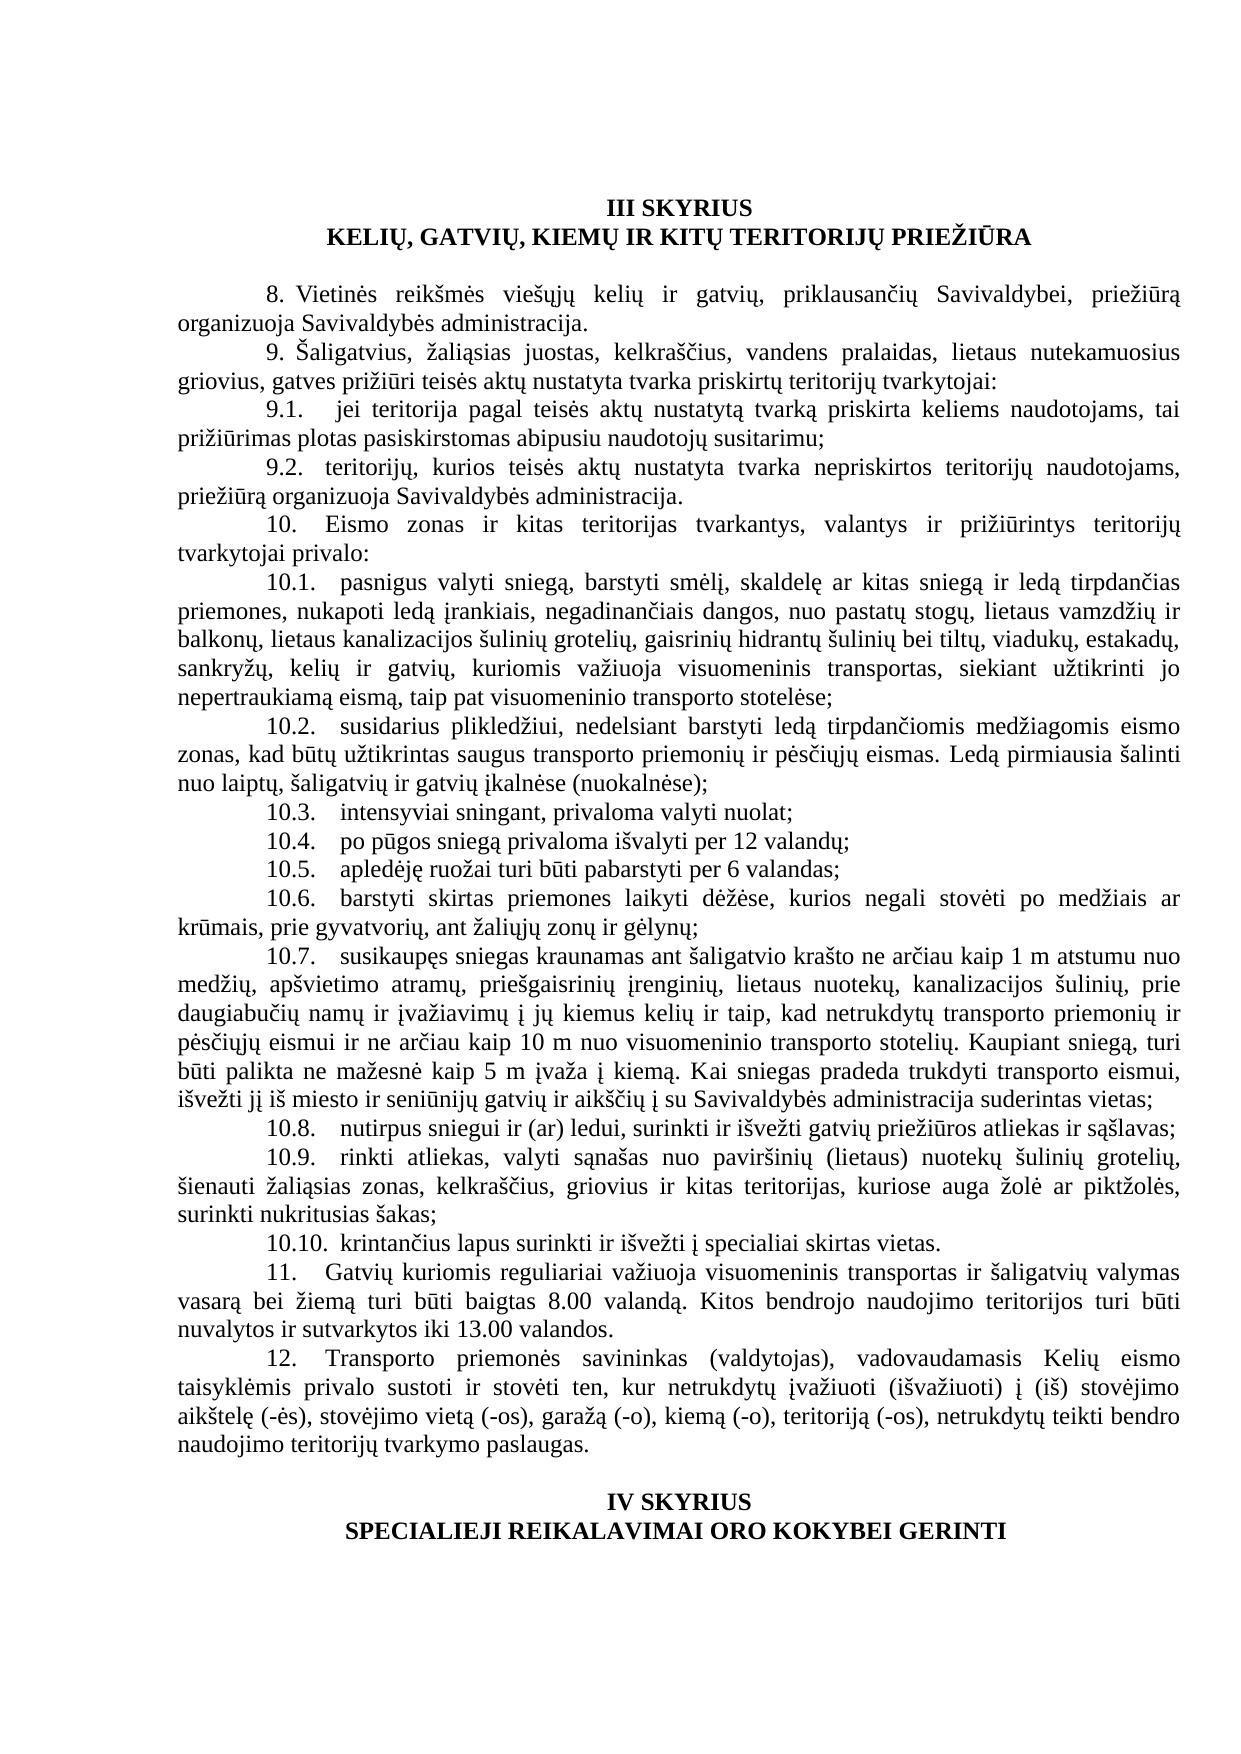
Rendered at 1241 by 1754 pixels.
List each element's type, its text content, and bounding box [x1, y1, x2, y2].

text 10.2. susidarius plikledžiui, nedelsiant barstyti ledą tirpdančiomis medžiagomis eismo zonas, kad būtų užtikrintas saugus transporto priemonių ir pėsčiųjų eismas. Ledą pirmiausia šalinti nuo laiptų, šaligatvių ir gatvių įkalnėse (nuokalnėse); [177, 711, 1181, 797]
text 10.8. nutirpus sniegui ir (ar) ledui, surinkti ir išvežti gatvių priežiūros atliekas ir sąšlavas; [177, 1113, 1181, 1142]
text 9.1. jei teritorija pagal teisės aktų nustatytą tvarką priskirta keliems naudotojams, tai prižiūrimas plotas pasiskirstomas abipusiu naudotojų susitarimu; [177, 394, 1181, 452]
text 9.2. teritorijų, kurios teisės aktų nustatyta tvarka nepriskirtos teritorijų naudotojams, priežiūrą organizuoja Savivaldybės administracija. [177, 452, 1181, 509]
text 10.1. pasnigus valyti sniegą, barstyti smėlį, skaldelę ar kitas sniegą ir ledą tirpdančias priemones, nukapoti ledą įrankiais, negadinančiais dangos, nuo pastatų stogų, lietaus vamzdžių ir balkonų, lietaus kanalizacijos šulinių grotelių, gaisrinių hidrantų šulinių bei tiltų, viadukų, estakadų, sankryžų, kelių ir gatvių, kuriomis važiuoja visuomeninis transportas, siekiant užtikrinti jo nepertraukiamą eismą, taip pat visuomeninio transporto stotelėse; [177, 567, 1181, 711]
text 11. Gatvių kuriomis reguliariai važiuoja visuomeninis transportas ir šaligatvių valymas vasarą bei žiemą turi būti baigtas 8.00 valandą. Kitos bendrojo naudojimo teritorijos turi būti nuvalytos ir sutvarkytos iki 13.00 valandos. [177, 1257, 1181, 1343]
text 10.5. apledėję ruožai turi būti pabarstyti per 6 valandas; [177, 854, 1181, 883]
text III SKYRIUS [177, 193, 1181, 222]
text 10. Eismo zonas ir kitas teritorijas tvarkantys, valantys ir prižiūrintys teritorijų tvarkytojai privalo: [177, 509, 1181, 567]
text 9. Šaligatvius, žaliąsias juostas, kelkraščius, vandens pralaidas, lietaus nutekamuosius griovius, gatves prižiūri teisės aktų nustatyta tvarka priskirtų teritorijų tvarkytojai: [177, 337, 1181, 394]
text 10.10. krintančius lapus surinkti ir išvežti į specialiai skirtas vietas. [177, 1228, 1181, 1257]
text 10.6. barstyti skirtas priemones laikyti dėžėse, kurios negali stovėti po medžiais ar krūmais, prie gyvatvorių, ant žaliųjų zonų ir gėlynų; [177, 883, 1181, 941]
text 10.3. intensyviai sningant, privaloma valyti nuolat; [177, 797, 1181, 826]
text SPECIALIEJI REIKALAVIMAI ORO KOKYBEI GERINTI [177, 1516, 1181, 1544]
text IV SKYRIUS [177, 1487, 1181, 1516]
text 10.4. po pūgos sniegą privaloma išvalyti per 12 valandų; [177, 826, 1181, 854]
text 12. Transporto priemonės savininkas (valdytojas), vadovaudamasis Kelių eismo taisyklėmis privalo sustoti ir stovėti ten, kur netrukdytų įvažiuoti (išvažiuoti) į (iš) stovėjimo aikštelę (-ės), stovėjimo vietą (-os), garažą (-o), kiemą (-o), teritoriją (-os), netrukdytų teikti bendro naudojimo teritorijų tvarkymo paslaugas. [177, 1343, 1181, 1458]
text 8. Vietinės reikšmės viešųjų kelių ir gatvių, priklausančių Savivaldybei, priežiūrą organizuoja Savivaldybės administracija. [177, 279, 1181, 337]
text KELIŲ, GATVIŲ, KIEMŲ IR KITŲ TERITORIJŲ PRIEŽIŪRA [177, 222, 1181, 251]
text 10.9. rinkti atliekas, valyti sąnašas nuo paviršinių (lietaus) nuotekų šulinių grotelių, šienauti žaliąsias zonas, kelkraščius, griovius ir kitas teritorijas, kuriose auga žolė ar piktžolės, surinkti nukritusias šakas; [177, 1142, 1181, 1228]
text 10.7. susikaupęs sniegas kraunamas ant šaligatvio krašto ne arčiau kaip 1 m atstumu nuo medžių, apšvietimo atramų, priešgaisrinių įrenginių, lietaus nuotekų, kanalizacijos šulinių, prie daugiabučių namų ir įvažiavimų į jų kiemus kelių ir taip, kad netrukdytų transporto priemonių ir pėsčiųjų eismui ir ne arčiau kaip 10 m nuo visuomeninio transporto stotelių. Kaupiant sniegą, turi būti palikta ne mažesnė kaip 5 m įvaža į kiemą. Kai sniegas pradeda trukdyti transporto eismui, išvežti jį iš miesto ir seniūnijų gatvių ir aikščių į su Savivaldybės administracija suderintas vietas; [177, 941, 1181, 1113]
